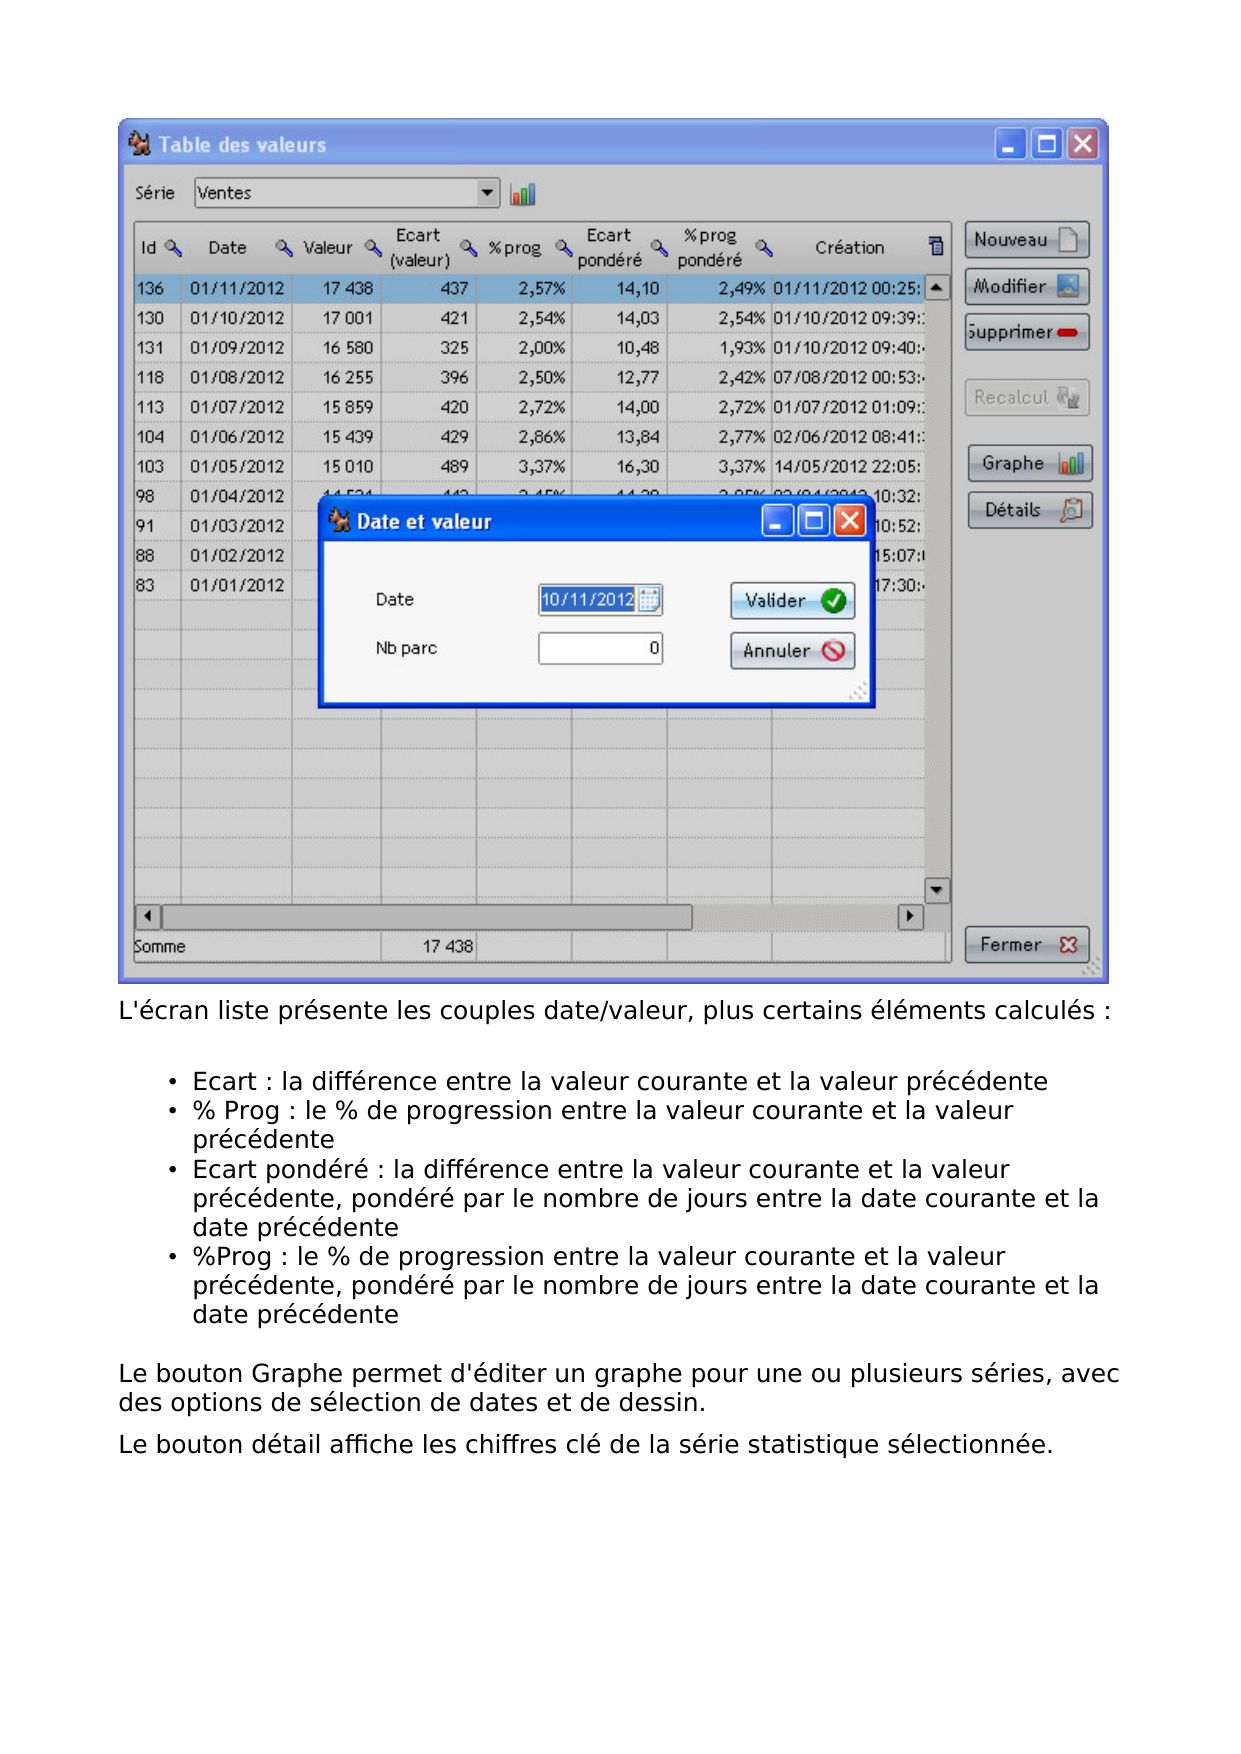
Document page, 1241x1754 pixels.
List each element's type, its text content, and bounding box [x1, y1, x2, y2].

list Ecart : la différence entre la valeur courante et la valeur précédente [177, 1067, 1122, 1097]
list Ecart pondéré : la différence entre la valeur courante et la valeur précédente, pondéré par le nombre de jours entre la date courante et la date précédente [177, 1155, 1122, 1242]
text Le bouton Graphe permet d'éditer un graphe pour une ou plusieurs séries, avec des options de sélection de dates et de dessin. [118, 1359, 1122, 1418]
list %Prog : le % de progression entre la valeur courante et la valeur précédente, pondéré par le nombre de jours entre la date courante et la date précédente [177, 1242, 1122, 1330]
text Le bouton détail affiche les chiffres clé de la série statistique sélectionnée. [118, 1430, 1122, 1459]
list % Prog : le % de progression entre la valeur courante et la valeur précédente [177, 1097, 1122, 1155]
picture [118, 118, 1109, 984]
text L'écran liste présente les couples date/valeur, plus certains éléments calculés : [118, 996, 1122, 1025]
